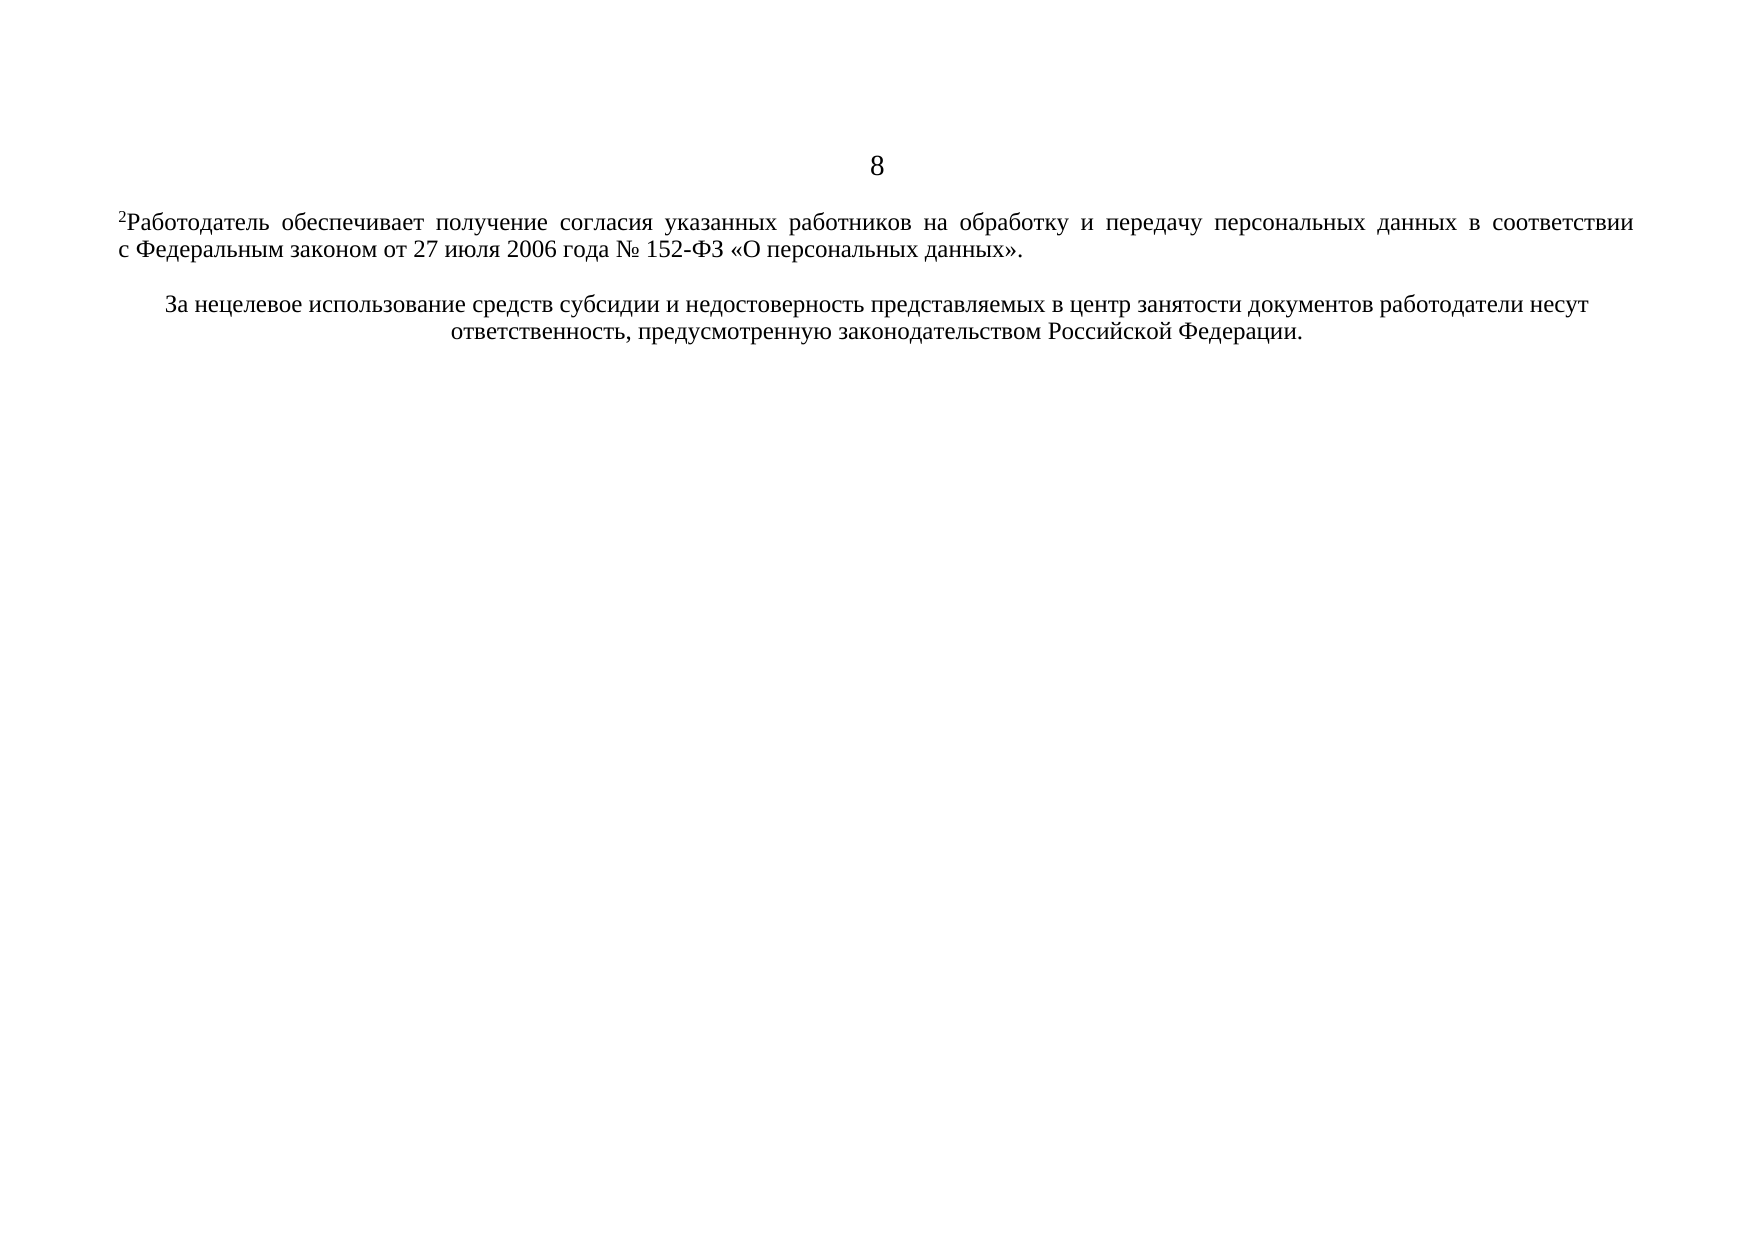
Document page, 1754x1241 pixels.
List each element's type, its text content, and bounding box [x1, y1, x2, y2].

text 2Работодатель обеспечивает получение согласия указанных работников на обработку и передачу персональных данных в соответствии с Федеральным законом от 27 июля 2006 года № 152-ФЗ «О персональных данных». [118, 208, 1636, 263]
text За нецелевое использование средств субсидии и недостоверность представляемых в центр занятости документов работодатели несут ответственность, предусмотренную законодательством Российской Федерации. [118, 291, 1636, 345]
